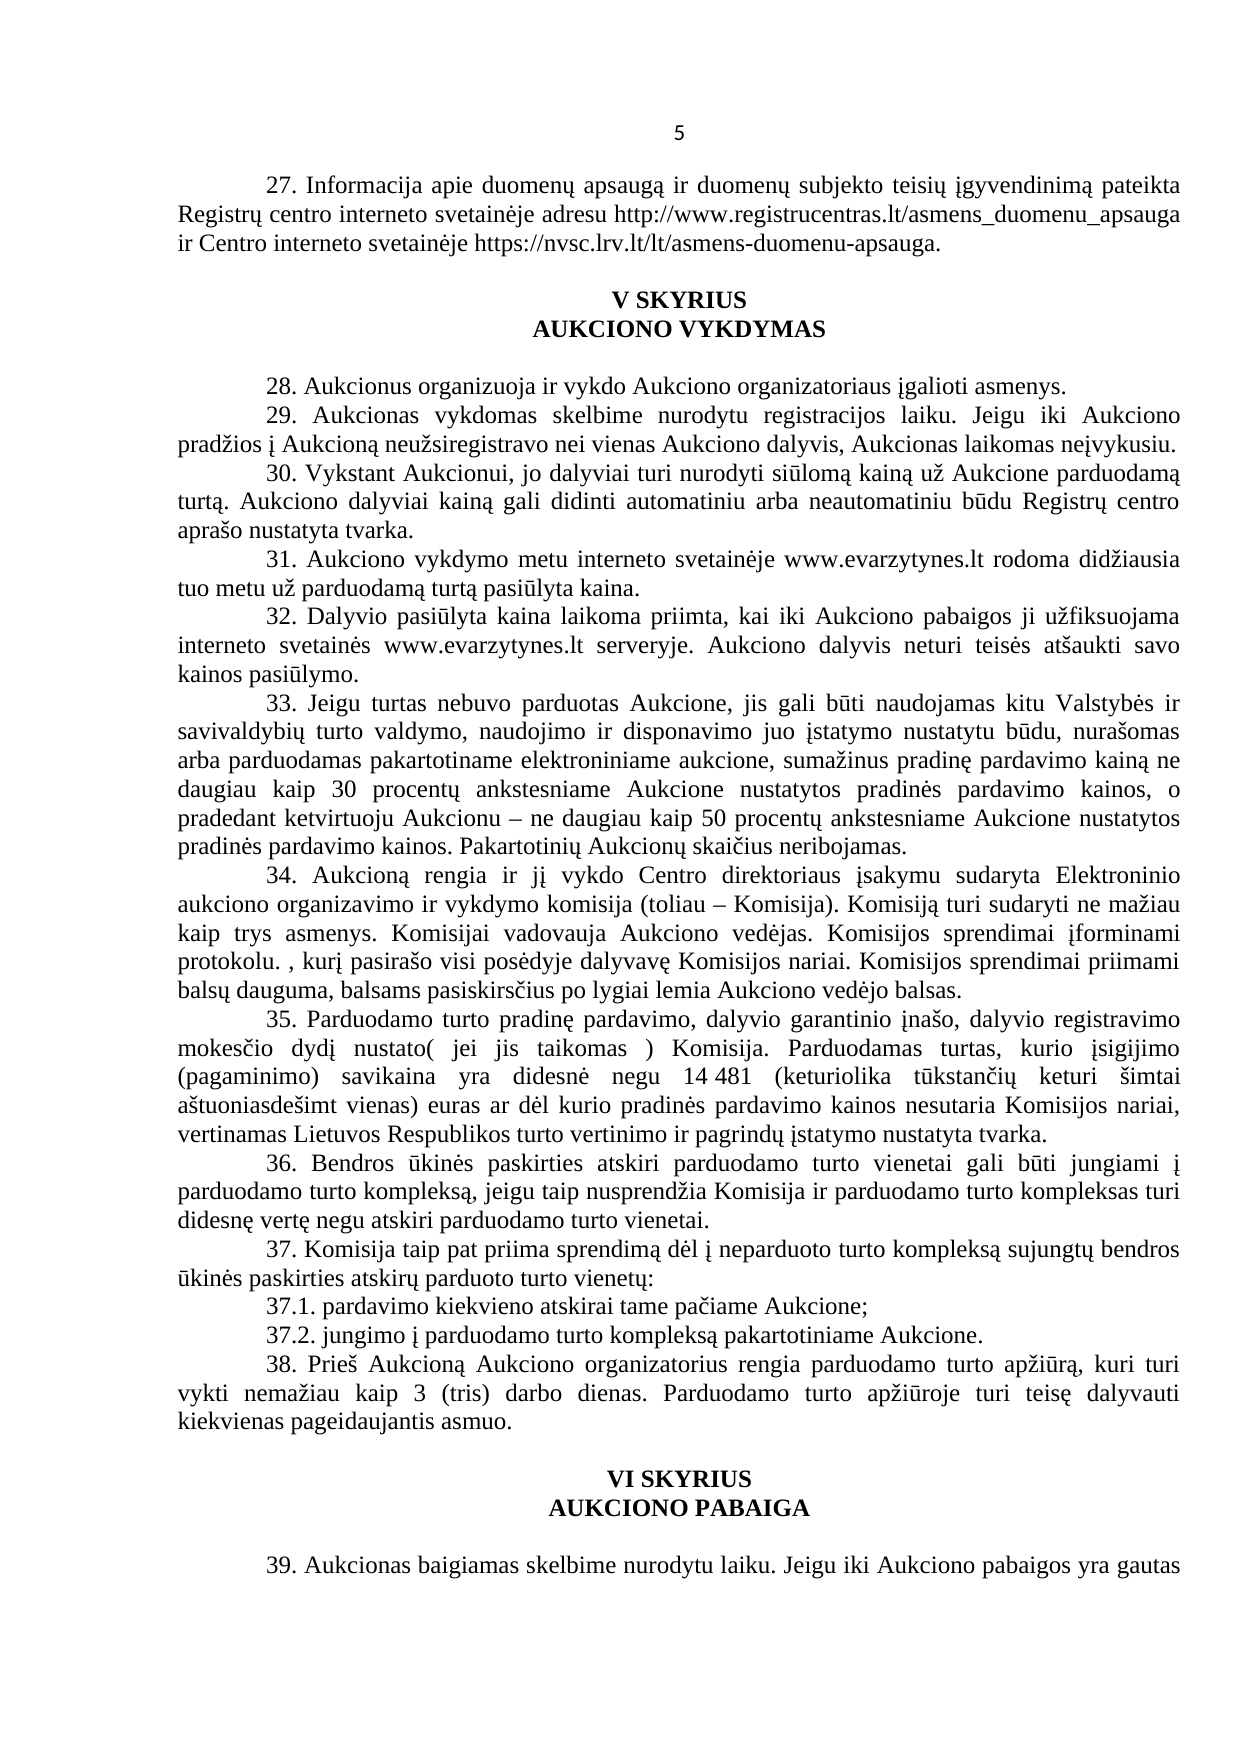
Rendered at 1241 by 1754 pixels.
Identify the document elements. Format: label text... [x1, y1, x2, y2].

text 29. Aukcionas vykdomas skelbime nurodytu registracijos laiku. Jeigu iki Aukciono pradžios į Aukcioną neužsiregistravo nei vienas Aukciono dalyvis, Aukcionas laikomas neįvykusiu. [177, 400, 1181, 458]
text 28. Aukcionus organizuoja ir vykdo Aukciono organizatoriaus įgalioti asmenys. [177, 371, 1181, 400]
text 31. Aukciono vykdymo metu interneto svetainėje www.evarzytynes.lt rodoma didžiausia tuo metu už parduodamą turtą pasiūlyta kaina. [177, 544, 1181, 601]
text 34. Aukcioną rengia ir jį vykdo Centro direktoriaus įsakymu sudaryta Elektroninio aukciono organizavimo ir vykdymo komisija (toliau – Komisija). Komisiją turi sudaryti ne mažiau kaip trys asmenys. Komisijai vadovauja Aukciono vedėjas. Komisijos sprendimai įforminami protokolu. , kurį pasirašo visi posėdyje dalyvavę Komisijos nariai. Komisijos sprendimai priimami balsų dauguma, balsams pasiskirsčius po lygiai lemia Aukciono vedėjo balsas. [177, 860, 1181, 1004]
text 38. Prieš Aukcioną Aukciono organizatorius rengia parduodamo turto apžiūrą, kuri turi vykti nemažiau kaip 3 (tris) darbo dienas. Parduodamo turto apžiūroje turi teisę dalyvauti kiekvienas pageidaujantis asmuo. [177, 1349, 1181, 1435]
text 37.1. pardavimo kiekvieno atskirai tame pačiame Aukcione; [177, 1291, 1181, 1320]
text 37. Komisija taip pat priima sprendimą dėl į neparduoto turto kompleksą sujungtų bendros ūkinės paskirties atskirų parduoto turto vienetų: [177, 1234, 1181, 1291]
text 36. Bendros ūkinės paskirties atskiri parduodamo turto vienetai gali būti jungiami į parduodamo turto kompleksą, jeigu taip nusprendžia Komisija ir parduodamo turto kompleksas turi didesnę vertę negu atskiri parduodamo turto vienetai. [177, 1148, 1181, 1234]
text 35. Parduodamo turto pradinę pardavimo, dalyvio garantinio įnašo, dalyvio registravimo mokesčio dydį nustato( jei jis taikomas ) Komisija. Parduodamas turtas, kurio įsigijimo (pagaminimo) savikaina yra didesnė negu 14 481 (keturiolika tūkstančių keturi šimtai aštuoniasdešimt vienas) euras ar dėl kurio pradinės pardavimo kainos nesutaria Komisijos nariai, vertinamas Lietuvos Respublikos turto vertinimo ir pagrindų įstatymo nustatyta tvarka. [177, 1004, 1181, 1148]
text V SKYRIUS [177, 285, 1181, 314]
text AUKCIONO PABAIGA [177, 1493, 1181, 1521]
text 39. Aukcionas baigiamas skelbime nurodytu laiku. Jeigu iki Aukciono pabaigos yra gautas [177, 1550, 1181, 1579]
text 30. Vykstant Aukcionui, jo dalyviai turi nurodyti siūlomą kainą už Aukcione parduodamą turtą. Aukciono dalyviai kainą gali didinti automatiniu arba neautomatiniu būdu Registrų centro aprašo nustatyta tvarka. [177, 458, 1181, 544]
text 33. Jeigu turtas nebuvo parduotas Aukcione, jis gali būti naudojamas kitu Valstybės ir savivaldybių turto valdymo, naudojimo ir disponavimo juo įstatymo nustatytu būdu, nurašomas arba parduodamas pakartotiname elektroniniame aukcione, sumažinus pradinę pardavimo kainą ne daugiau kaip 30 procentų ankstesniame Aukcione nustatytos pradinės pardavimo kainos, o pradedant ketvirtuoju Aukcionu – ne daugiau kaip 50 procentų ankstesniame Aukcione nustatytos pradinės pardavimo kainos. Pakartotinių Aukcionų skaičius neribojamas. [177, 688, 1181, 860]
text 37.2. jungimo į parduodamo turto kompleksą pakartotiniame Aukcione. [177, 1320, 1181, 1349]
text AUKCIONO VYKDYMAS [177, 314, 1181, 343]
text 27. Informacija apie duomenų apsaugą ir duomenų subjekto teisių įgyvendinimą pateikta Registrų centro interneto svetainėje adresu http://www.registrucentras.lt/asmens_duomenu_apsauga ir Centro interneto svetainėje https://nvsc.lrv.lt/lt/asmens-duomenu-apsauga. [177, 170, 1181, 256]
text 32. Dalyvio pasiūlyta kaina laikoma priimta, kai iki Aukciono pabaigos ji užfiksuojama interneto svetainės www.evarzytynes.lt serveryje. Aukciono dalyvis neturi teisės atšaukti savo kainos pasiūlymo. [177, 601, 1181, 688]
text VI SKYRIUS [177, 1464, 1181, 1493]
